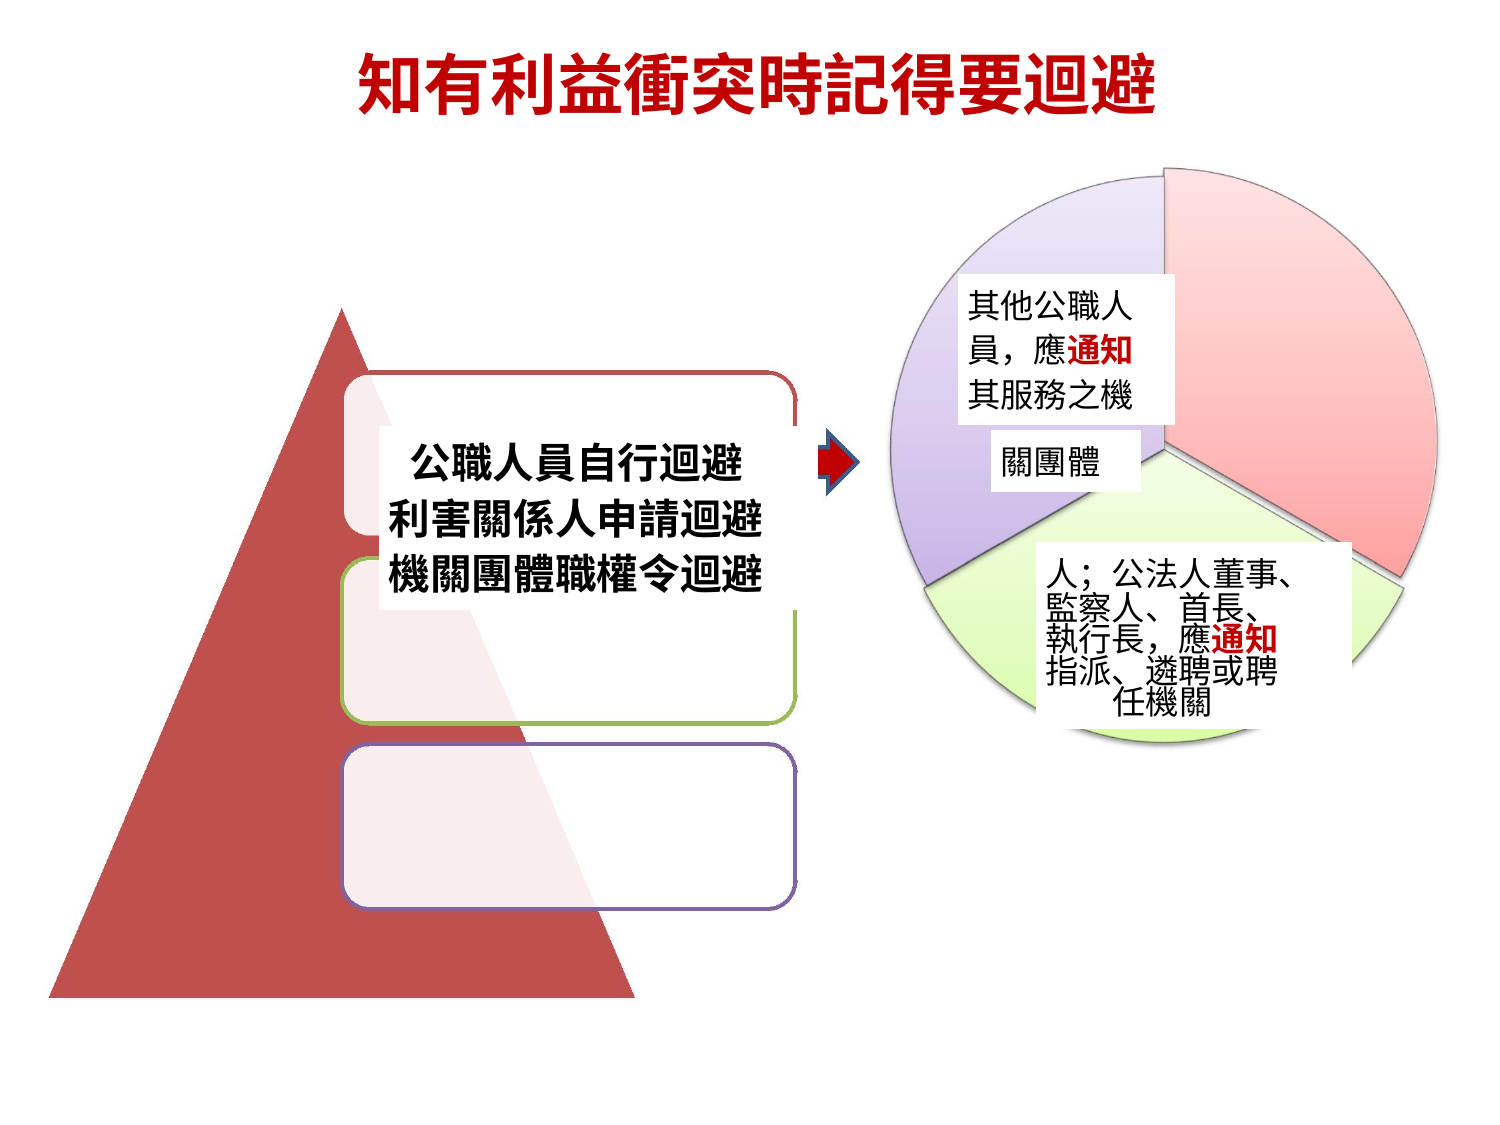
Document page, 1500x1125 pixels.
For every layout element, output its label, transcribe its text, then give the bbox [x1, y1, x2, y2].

picture [0, 0, 1500, 1125]
text 其他公職人 [967, 283, 1166, 327]
text 執行長，應通知 [1045, 627, 1343, 658]
text 利害關係人申請迴避 [388, 490, 809, 546]
text 其服務之機 [967, 372, 1166, 416]
text 員，應通知 [967, 327, 1166, 372]
text 關團體 [1000, 439, 1132, 483]
text 人；公法人董事、 [1045, 551, 1343, 596]
text 公職人員自行迴避 [409, 434, 809, 490]
text 指派、遴聘或聘 [1045, 658, 1343, 689]
text 監察人、首長、 [1045, 596, 1343, 627]
text 任機關 [1112, 689, 1343, 721]
text 機關團體職權令迴避 [388, 546, 809, 601]
text 知有利益衝突時記得要迴避 [357, 39, 1260, 128]
